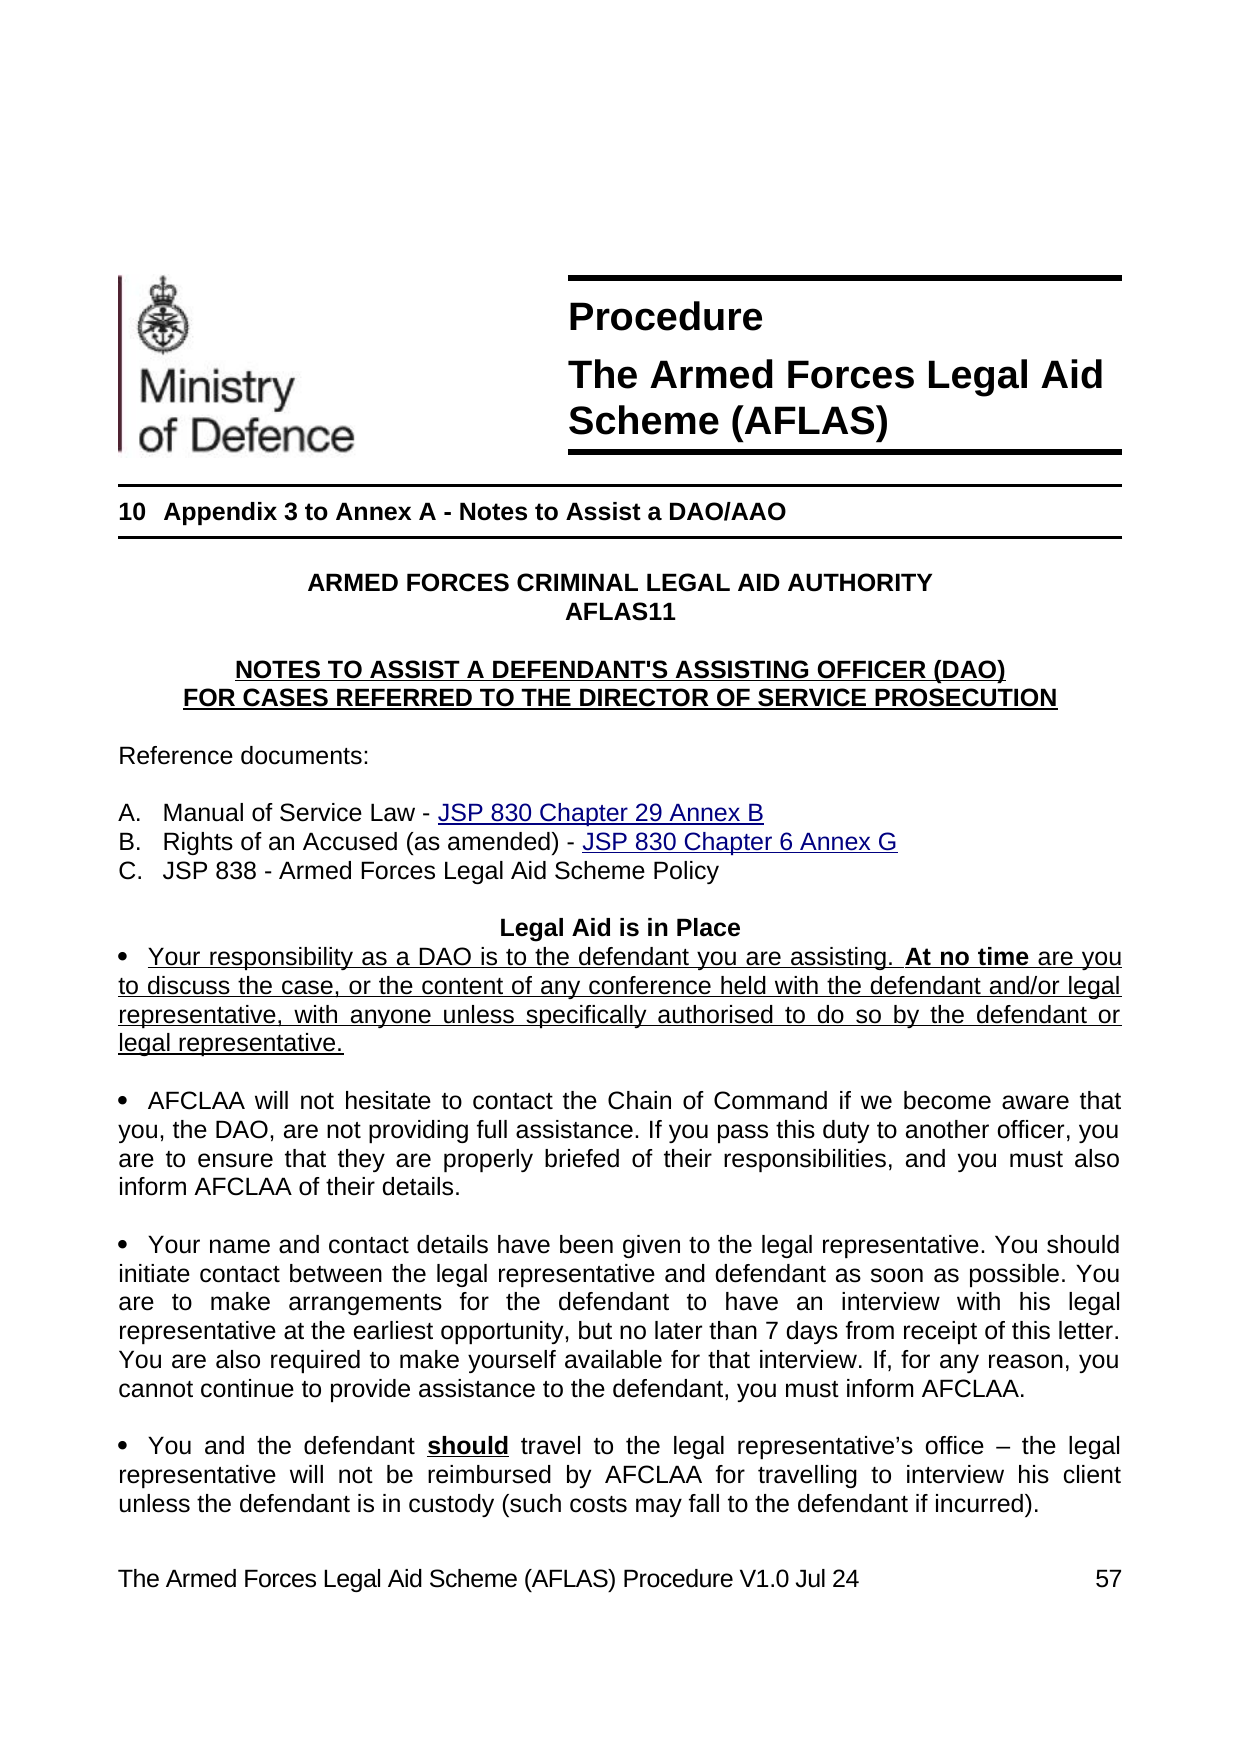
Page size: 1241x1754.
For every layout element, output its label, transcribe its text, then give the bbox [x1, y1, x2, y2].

list Your responsibility as a DAO is to the defendant you are assisting. At no time are you to discuss the case, or the content of any conference held with the defendant and/or legal [118, 942, 1122, 996]
text Reference documents: [118, 741, 1122, 769]
text NOTES TO ASSIST A DEFENDANT'S ASSISTING OFFICER (DAO) [118, 654, 1122, 683]
list legal representative. [118, 1026, 1122, 1057]
list Rights of an Accused (as amended) - JSP 830 Chapter 6 Annex G [118, 827, 1122, 856]
list Your name and contact details have been given to the legal representative. You should initiate contact between the legal representative and defendant as soon as possible. You are to make arrangements for the defendant to have an interview with his legal representative at the earliest opportunity, but no later than 7 days from receipt of this letter. You are also required to make yourself available for that interview. If, for any reason, you cannot continue to provide assistance to the defendant, you must inform AFCLAA. [118, 1230, 1122, 1402]
list AFCLAA will not hesitate to contact the Chain of Command if we become aware that you, the DAO, are not providing full assistance. If you pass this duty to another officer, you are to ensure that they are properly briefed of their responsibilities, and you must also inform AFCLAA of their details. [118, 1086, 1122, 1201]
list representative, with anyone unless specifically authorised to do so by the defendant or [118, 997, 1122, 1025]
list Manual of Service Law - JSP 830 Chapter 29 Annex B [118, 798, 1122, 827]
text Legal Aid is in Place [118, 913, 1122, 942]
text ARMED FORCES CRIMINAL LEGAL AID AUTHORITY [118, 568, 1122, 597]
list JSP 838 - Armed Forces Legal Aid Scheme Policy [118, 856, 1122, 884]
list You and the defendant should travel to the legal representative’s office – the legal representative will not be reimbursed by AFCLAA for travelling to interview his client unless the defendant is in custody (such costs may fall to the defendant if incurred). [118, 1431, 1122, 1517]
subtitle Appendix 3 to Annex A - Notes to Assist a DAO/AAO [118, 487, 1122, 536]
text AFLAS11 [118, 597, 1122, 626]
text FOR CASES REFERRED TO THE DIRECTOR OF SERVICE PROSECUTION [118, 683, 1122, 712]
